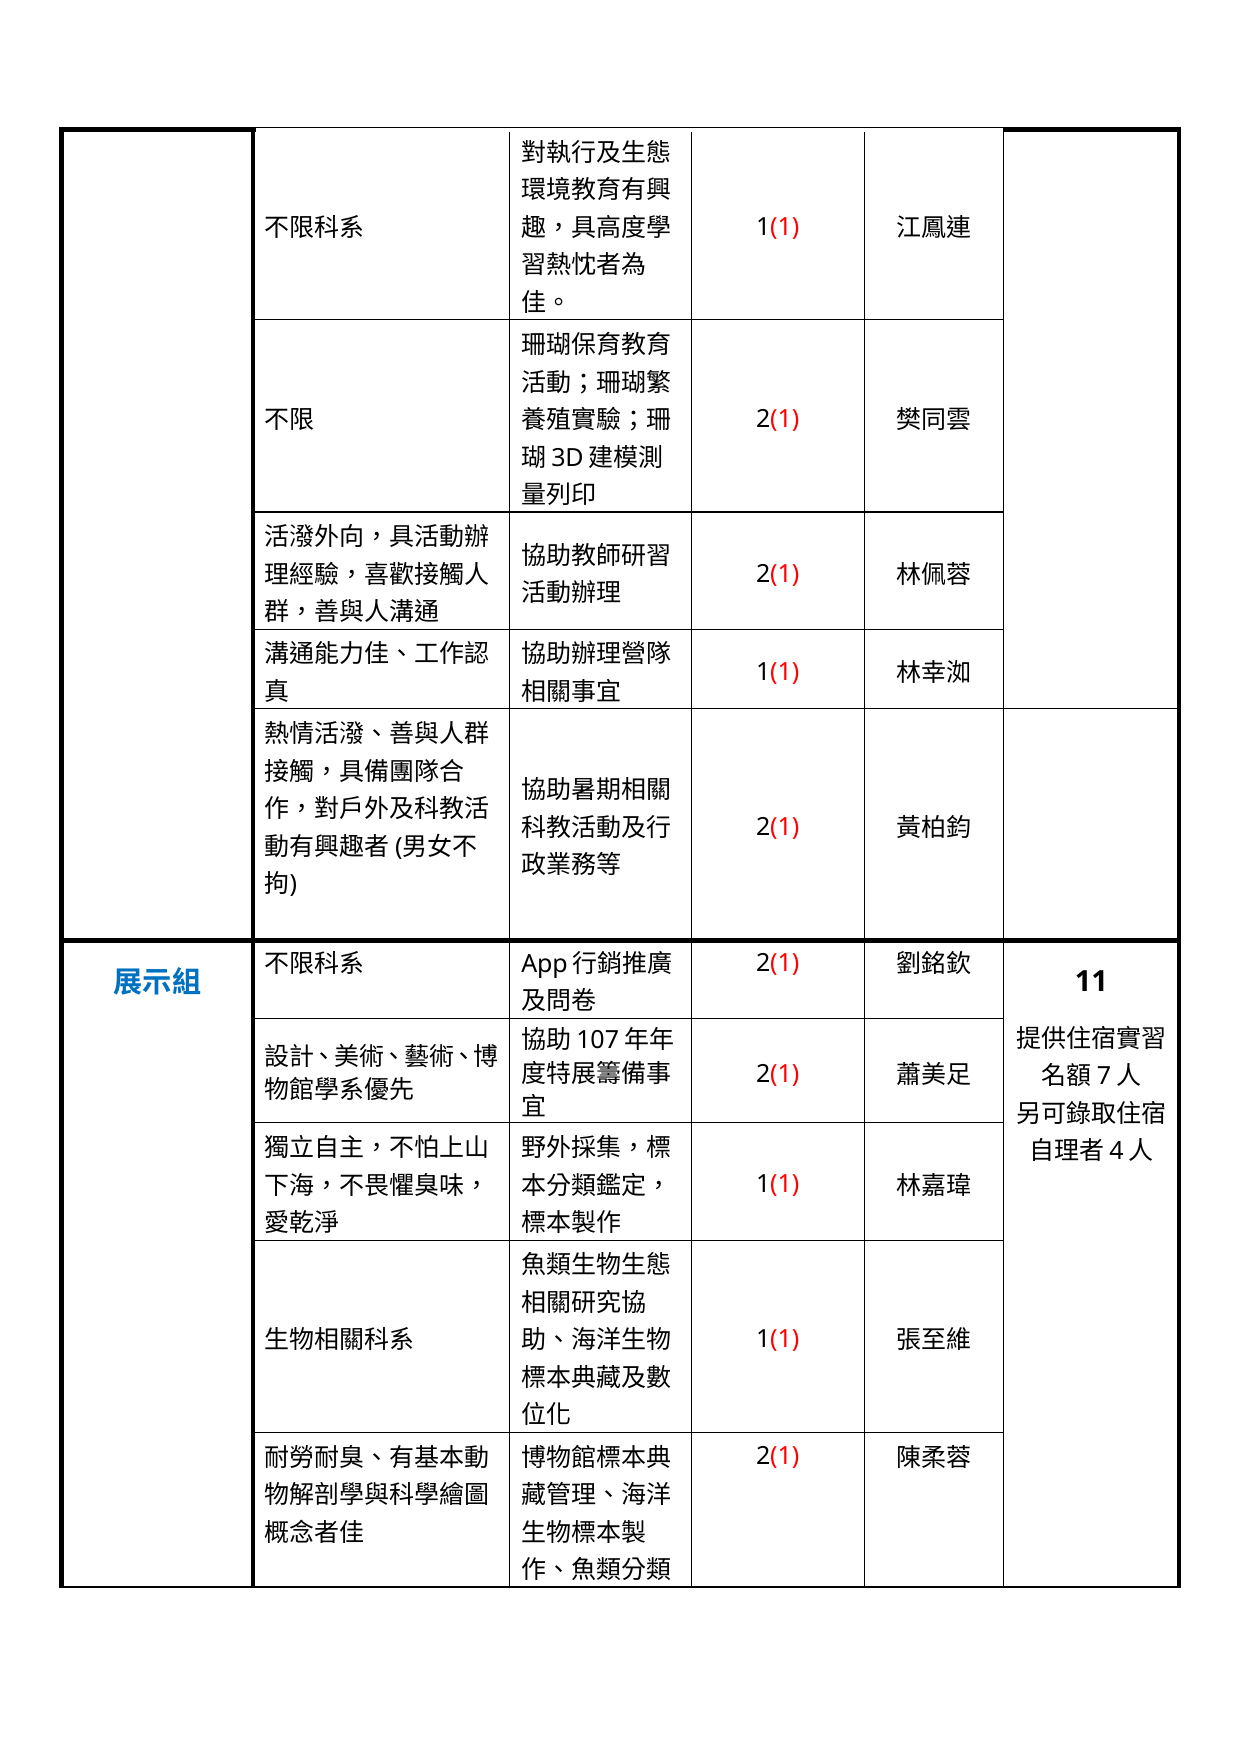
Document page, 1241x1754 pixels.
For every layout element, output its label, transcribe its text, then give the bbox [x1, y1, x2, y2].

table_cell 活潑外向，具活動辦理經驗，喜歡接觸人群，善與人溝通 [255, 513, 509, 628]
table_cell [1004, 709, 1177, 938]
table_cell 耐勞耐臭、有基本動物解剖學與科學繪圖概念者佳 [255, 1433, 509, 1586]
table_cell 1(1) [691, 128, 864, 319]
table_cell 樊同雲 [865, 320, 1003, 511]
table_cell 2(1) [692, 320, 864, 511]
table_cell 1(1) [692, 1241, 864, 1432]
table_cell 江鳳連 [864, 128, 1003, 319]
table_cell 生物相關科系 [255, 1241, 509, 1432]
table_cell 協助辦理營隊相關事宜 [510, 630, 691, 708]
table_cell 1(1) [692, 1123, 864, 1239]
table_cell 2(1) [692, 709, 864, 938]
table_cell 對執行及生態環境教育有興趣，具高度學習熱忱者為佳。 [510, 128, 691, 319]
table_cell 11 提供住宿實習名額7人 另可錄取住宿自理者4人 [1004, 943, 1177, 1586]
table_cell 林嘉瑋 [865, 1123, 1003, 1239]
table_cell 黃柏鈞 [865, 709, 1003, 938]
table_cell 2(1) [692, 1019, 864, 1122]
table_cell 不限科系 [255, 943, 509, 1018]
table_cell 蕭美足 [865, 1019, 1003, 1122]
table_cell 陳柔蓉 [865, 1433, 1003, 1586]
table_cell App行銷推廣及問卷 [510, 943, 691, 1018]
table_cell 1(1) [692, 630, 864, 708]
table_cell 獨立自主，不怕上山下海，不畏懼臭味，愛乾淨 [255, 1123, 509, 1239]
table_cell 林幸洳 [865, 630, 1003, 708]
table_cell 設計、美術、藝術、博物館學系優先 [255, 1019, 509, 1122]
table_cell 2(1) [692, 1433, 864, 1586]
table_cell 2(1) [692, 513, 864, 628]
table_cell 協助教師研習活動辦理 [510, 513, 691, 628]
table_cell 2(1) [692, 943, 864, 1018]
table_cell [1004, 132, 1177, 708]
table_cell [64, 132, 251, 938]
table_cell 溝通能力佳、工作認真 [255, 630, 509, 708]
table_cell 不限 [255, 320, 509, 511]
table_cell 博物館標本典藏管理、海洋生物標本製作、魚類分類 [510, 1433, 691, 1586]
table_cell 劉銘欽 [865, 943, 1003, 1018]
table_cell 協助暑期相關科教活動及行政業務等 [510, 709, 691, 938]
table_cell 張至維 [865, 1241, 1003, 1432]
table_cell 展示組 [64, 943, 251, 1586]
table_cell 魚類生物生態相關研究協助、海洋生物標本典藏及數位化 [510, 1241, 691, 1432]
table_cell 野外採集，標本分類鑑定，標本製作 [510, 1123, 691, 1239]
table_cell 珊瑚保育教育活動；珊瑚繁養殖實驗；珊瑚3D建模測量列印 [510, 320, 691, 511]
table_cell 熱情活潑、善與人群接觸，具備團隊合作，對戶外及科教活動有興趣者 (男女不拘) [255, 709, 509, 938]
table_cell 不限科系 [255, 128, 510, 319]
table_cell 林佩蓉 [865, 513, 1003, 628]
table_cell 協助107年年度特展籌備事宜 [510, 1019, 691, 1122]
